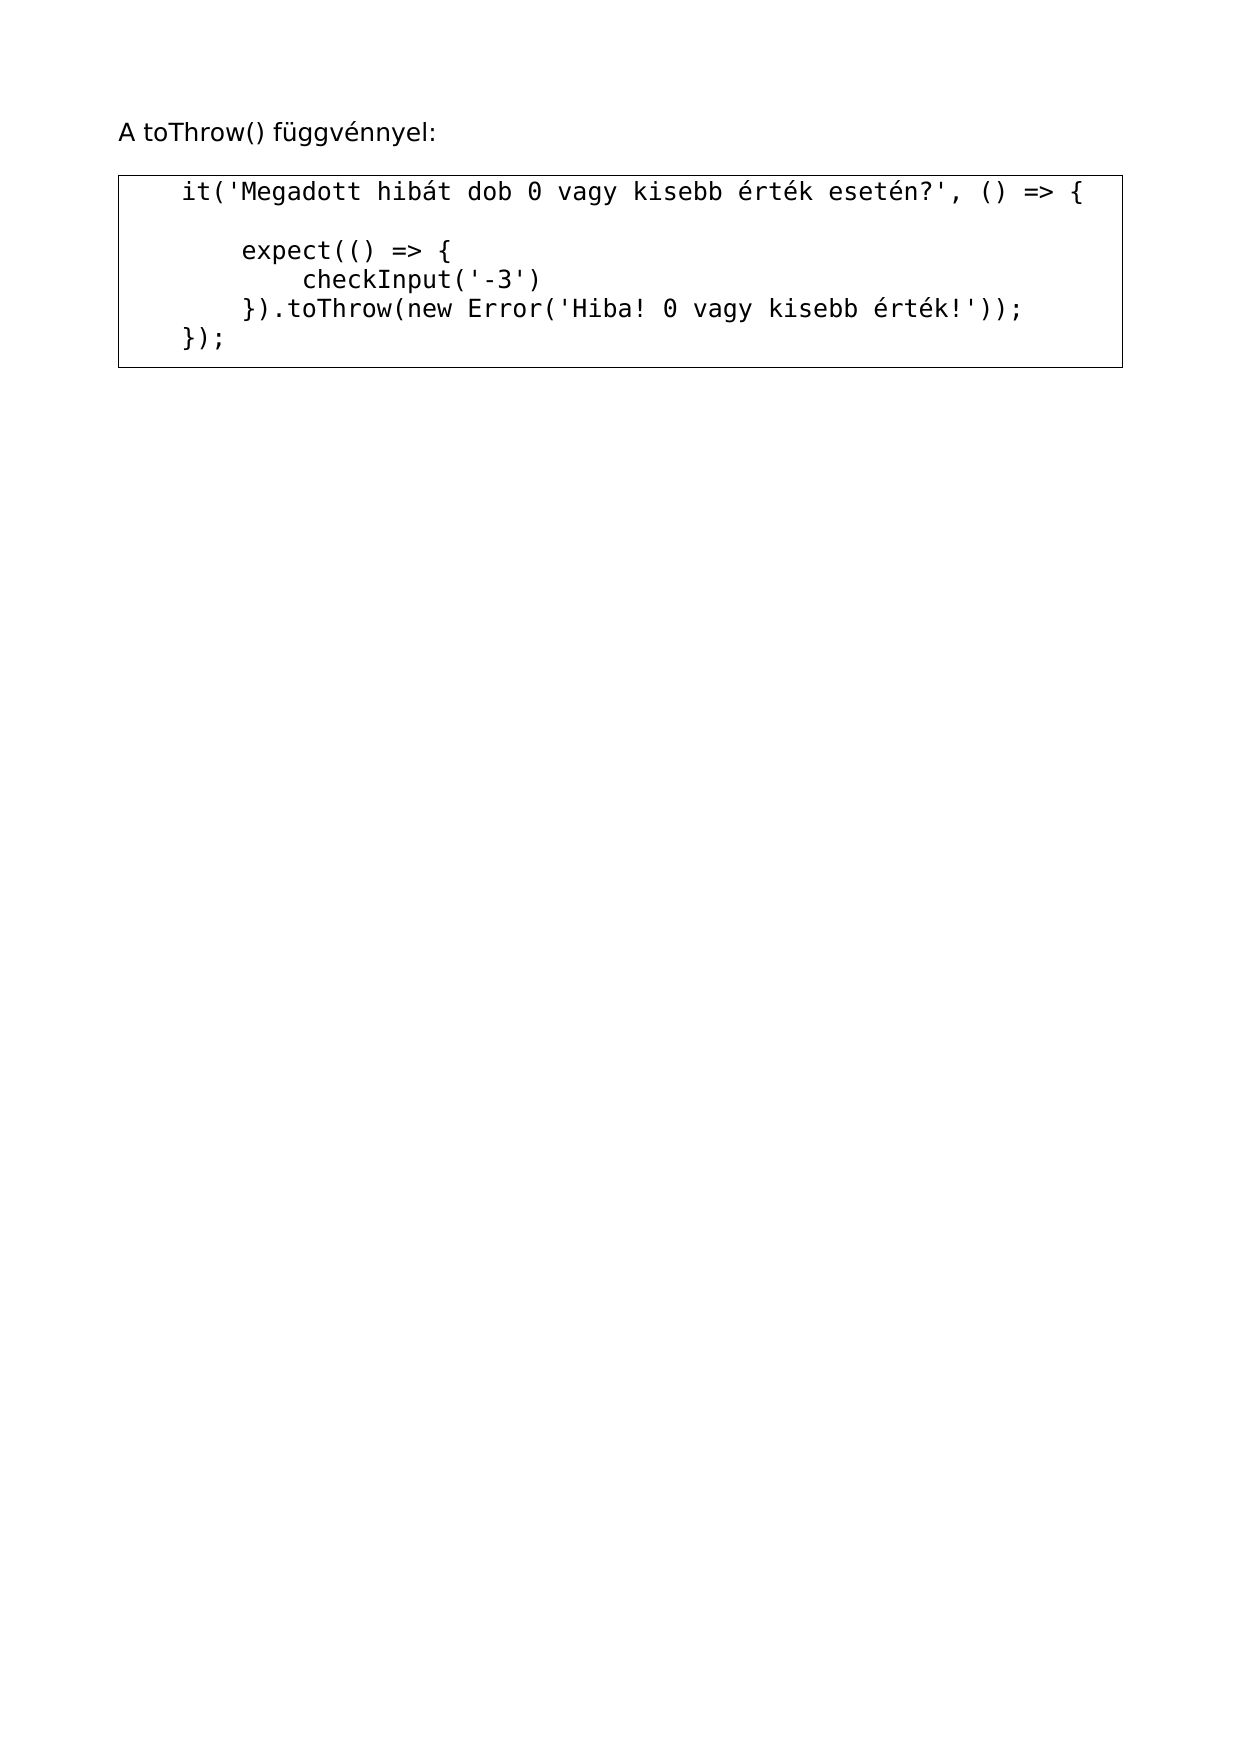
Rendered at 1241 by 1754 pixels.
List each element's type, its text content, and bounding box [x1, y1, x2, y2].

text A toThrow() függvénnyel: [118, 118, 1122, 147]
table_header it('Megadott hibát dob 0 vagy kisebb érték esetén?', () => { expect(() => { checkInput('-3') }).toThrow(new Error('Hiba! 0 vagy kisebb érték!')); }); [119, 176, 1122, 367]
